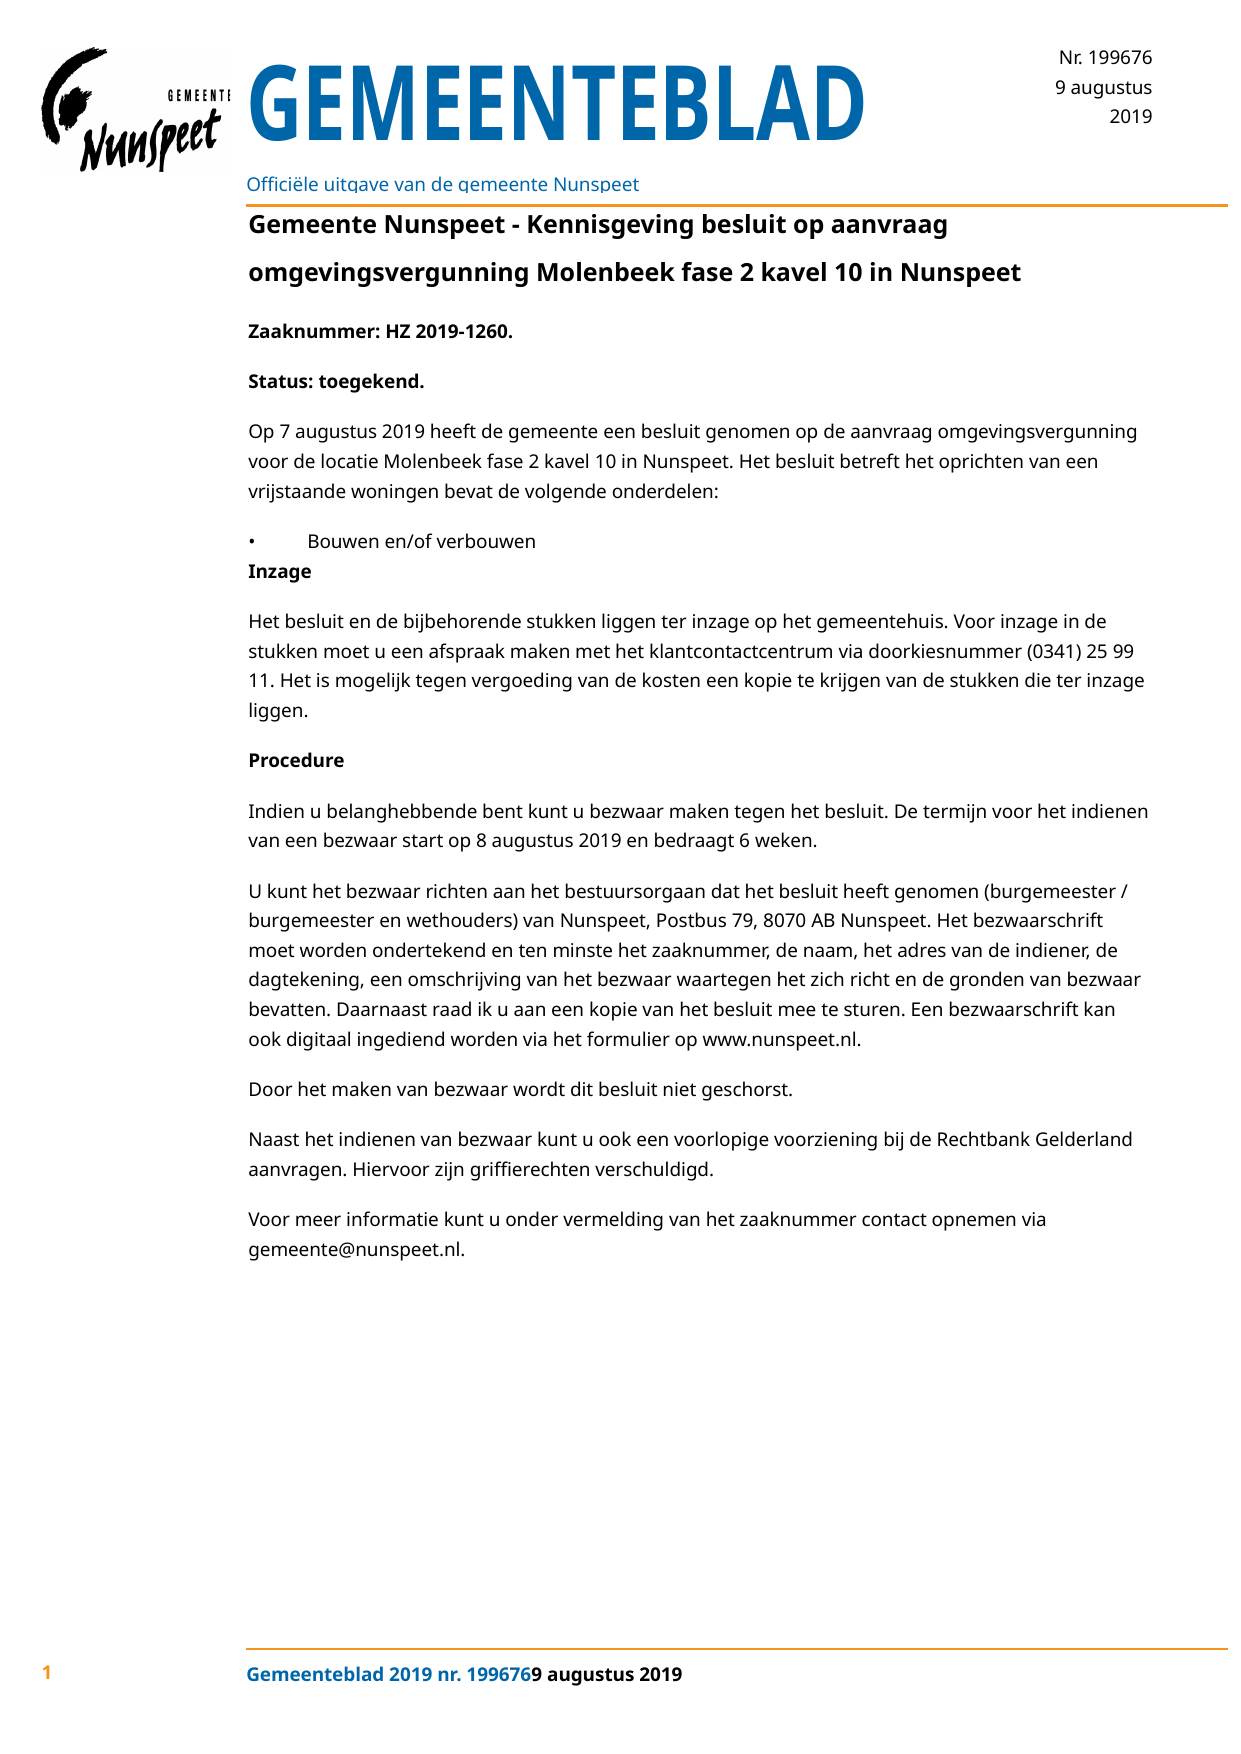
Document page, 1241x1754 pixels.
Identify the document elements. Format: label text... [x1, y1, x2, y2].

text Status: toegekend. [248, 368, 1152, 394]
text Het besluit en de bijbehorende stukken liggen ter inzage op het gemeentehuis. Voor inzage in de stukken moet u een afspraak maken met het klantcontactcentrum via doorkiesnummer (0341) 25 99 11. Het is mogelijk tegen vergoeding van de kosten een kopie te krijgen van de stukken die ter inzage liggen. [248, 608, 1152, 723]
text Indien u belanghebbende bent kunt u bezwaar maken tegen het besluit. De termijn voor het indienen van een bezwaar start op 8 augustus 2019 en bedraagt 6 weken. [248, 798, 1152, 853]
text Door het maken van bezwaar wordt dit besluit niet geschorst. [248, 1076, 1152, 1102]
text Procedure [248, 747, 1152, 773]
text Zaaknummer: HZ 2019-1260. [248, 318, 1152, 344]
text Op 7 augustus 2019 heeft de gemeente een besluit genomen op de aanvraag omgevingsvergunning voor de locatie Molenbeek fase 2 kavel 10 in Nunspeet. Het besluit betreft het oprichten van een vrijstaande woningen bevat de volgende onderdelen: [248, 419, 1152, 504]
text Gemeente Nunspeet - Kennisgeving besluit op aanvraag omgevingsvergunning Molenbeek fase 2 kavel 10 in Nunspeet [248, 207, 1152, 288]
text Inzage [248, 558, 1152, 584]
text Voor meer informatie kunt u onder vermelding van het zaaknummer contact opnemen via gemeente@nunspeet.nl. [248, 1207, 1152, 1262]
picture [41, 47, 231, 172]
text U kunt het bezwaar richten aan het bestuursorgaan dat het besluit heeft genomen (burgemeester / burgemeester en wethouders) van Nunspeet, Postbus 79, 8070 AB Nunspeet. Het bezwaarschrift moet worden ondertekend en ten minste het zaaknummer, de naam, het adres van de indiener, de dagtekening, een omschrijving van het bezwaar waartegen het zich richt en de gronden van bezwaar bevatten. Daarnaast raad ik u aan een kopie van het besluit mee te sturen. Een bezwaarschrift kan ook digitaal ingediend worden via het formulier op www.nunspeet.nl. [248, 878, 1152, 1052]
list Bouwen en/of verbouwen [248, 528, 1152, 554]
text Naast het indienen van bezwaar kunt u ook een voorlopige voorziening bij de Rechtbank Gelderland aanvragen. Hiervoor zijn griffierechten verschuldigd. [248, 1127, 1152, 1182]
